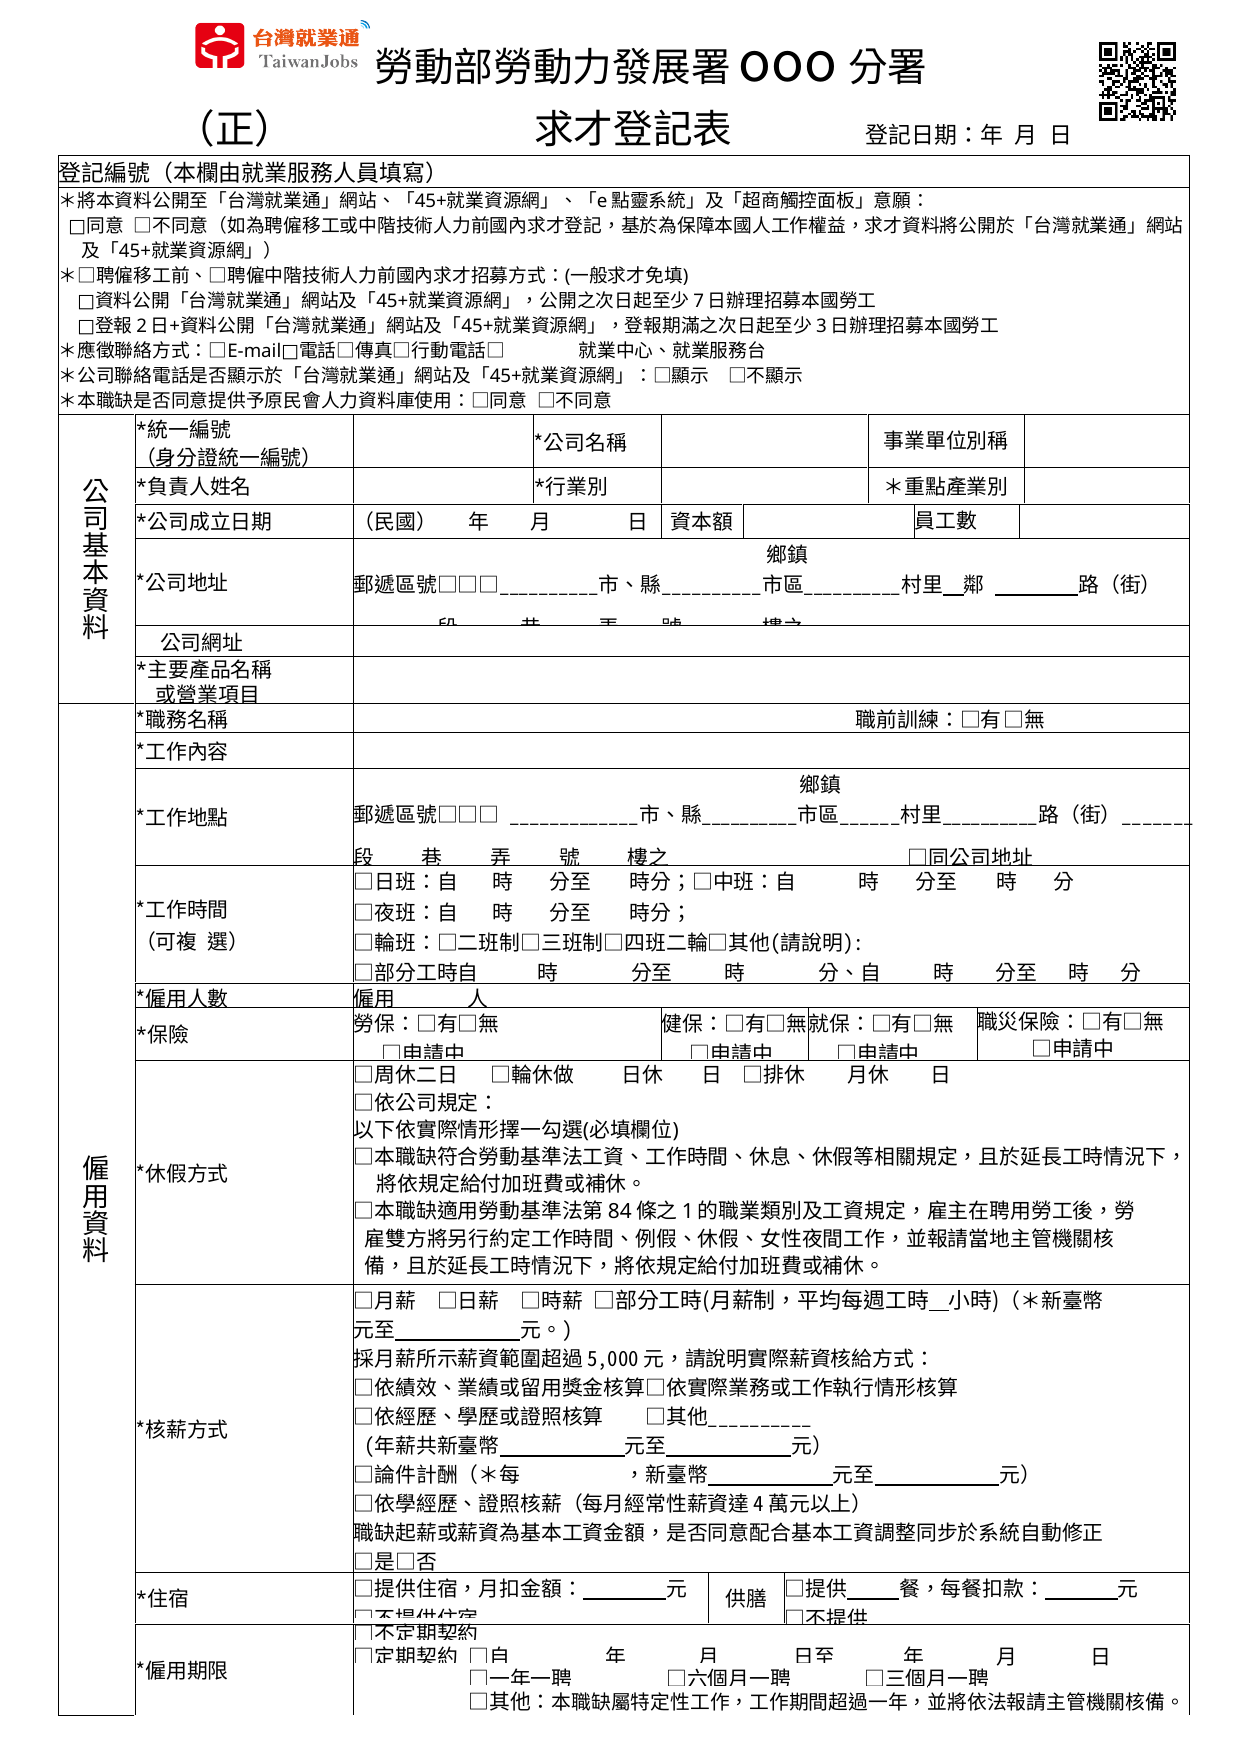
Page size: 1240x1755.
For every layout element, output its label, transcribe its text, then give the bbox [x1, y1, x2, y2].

table_cell *住宿 [136, 1573, 353, 1623]
table_cell 公司網址 [243, 626, 353, 656]
table_cell [354, 626, 1189, 656]
table_cell *公司名稱 [534, 415, 661, 467]
table_cell *公司成立日期 [136, 505, 353, 538]
table_cell 鄉鎮 郵遞區號□□□ 市、縣 市區 村里 路（街） 段 巷 弄 號 樓之 □同公司地址 [354, 769, 1189, 865]
table_cell 資本額 [662, 505, 742, 538]
table_cell □日班：自 時 分至 時分；□中班：自 時 分至 時 分 □夜班：自 時 分至 時分； □輪班：□二班制□三班制□四班二輪□其他(請說明): □部分工時自 時 分至 時 分、自 時 分至 時 分 [692, 866, 1189, 982]
table_cell [354, 657, 1189, 703]
table_cell *工作時間 （可複 選） [136, 866, 353, 982]
table_cell [744, 505, 914, 538]
table_cell [354, 415, 533, 467]
table_cell *核薪方式 [136, 1285, 353, 1572]
table_cell *僱用人數 [228, 984, 353, 1007]
table_cell ＊將本資料公開至「台灣就業通」網站、「45+就業資源網」、「e點靈系統」及「超商觸控面板」意願： □同意 □不同意（如為聘僱移工或中階技術人力前國內求才登記，基於為保障本國人工作權益，求才資料將公開於「台灣就業通」網站及「45+就業資源網」） ＊□聘僱移工前、□聘僱中階技術人力前國內求才招募方式：(一般求才免填) □資料公開「台灣就業通」網站及「45+就業資源網」，公開之次日起至少7日辦理招募本國勞工 □登報2日+資料公開「台灣就業通」網站及「45+就業資源網」，登報期滿之次日起至少3日辦理招募本國勞工 ＊應徵聯絡方式：□E-mail□電話□傳真□行動電話□ 就業中心、就業服務台 ＊公司聯絡電話是否顯示於「台灣就業通」網站及「45+就業資源網」：□顯示 □不顯示 ＊本職缺是否同意提供予原民會人力資料庫使用：□同意 □不同意 [59, 188, 1189, 414]
table_cell 員工數 [915, 505, 1019, 538]
table_cell *保險 [136, 1008, 353, 1060]
table_cell [662, 415, 867, 467]
table_cell [662, 468, 867, 503]
table_cell *休假方式 [136, 1061, 353, 1284]
table_header 登記編號（本欄由就業服務人員填寫） [448, 156, 661, 187]
table_cell 鄉鎮 郵遞區號□□□ 市、縣 市區 村里 鄰 路（街） 段 巷 弄 號 樓之 [354, 539, 1189, 625]
table_cell *公司地址 [136, 539, 353, 625]
subtitle 勞動部勞動力發展署ooo分署 [58, 19, 739, 97]
table_cell 健保：□有□無 □申請中 [662, 1008, 808, 1060]
table_cell [1020, 505, 1189, 538]
table_cell *工作地點 [136, 769, 353, 865]
table_cell *職務名稱 [228, 704, 353, 732]
text （正） 求才登記表 登記日期：年 月 日 [58, 97, 1189, 155]
table_cell [1025, 468, 1189, 503]
table_cell *行業別 [534, 468, 661, 503]
subtitle 勞動部勞動力發展署ooo分署 [848, 93, 1095, 97]
table_cell [1025, 415, 1189, 467]
table_cell 就保：□有□無 □申請中 [809, 1008, 977, 1060]
table_cell □提供住宿，月扣金額： 元 □不提供住宿 [354, 1573, 708, 1623]
table_header [661, 156, 1189, 187]
table_cell *主要產品名稱 或營業項目 [260, 657, 353, 703]
table_cell 僱用資料 [59, 704, 134, 1715]
table_cell 僱用 人 [488, 984, 1189, 1007]
table_cell [354, 733, 1189, 768]
table_cell *僱用期限 [136, 1625, 353, 1715]
table_cell 供膳 [709, 1573, 784, 1623]
table_cell *工作內容 [136, 733, 353, 768]
table_cell 職前訓練：□有 □無 [354, 704, 856, 732]
table_cell 職前訓練：□有 □無 [1045, 704, 1189, 732]
picture [192, 16, 374, 74]
table_cell *負責人姓名 [136, 468, 353, 503]
subtitle 勞動部勞動力發展署ooo分署 [848, 19, 1151, 36]
table_cell 勞保：□有□無 □申請中 [354, 1008, 661, 1060]
table_cell [354, 468, 533, 503]
picture [1095, 40, 1178, 124]
table_cell □周休二日 □輪休做 日休 日 □排休 月休 日 □依公司規定： 以下依實際情形擇一勾選(必填欄位) □本職缺符合勞動基準法工資、工作時間、休息、休假等相關規定，且於延長工時情況下，將依規定給付加班費或補休。 □本職缺適用勞動基準法第84條之1的職業類別及工資規定，雇主在聘用勞工後，勞 雇雙方將另行約定工作時間、例假、休假、女性夜間工作，並報請當地主管機關核 備，且於延長工時情況下，將依規定給付加班費或補休。 [354, 1061, 1189, 1284]
table_cell *統一編號 （身分證統一編號） [231, 415, 353, 467]
table_cell 職災保險：□有□無 □申請中 [978, 1008, 1189, 1060]
table_cell （民國） 年 月 日 [354, 505, 661, 538]
table_cell 公司基本資料 [59, 415, 134, 703]
table_cell 事業單位別稱 [869, 415, 1024, 467]
table_cell □提供 餐，每餐扣款： 元 □不提供 [785, 1573, 1189, 1623]
table_cell ＊重點產業別 [869, 468, 1024, 503]
table_cell 公司網址 [136, 626, 160, 655]
table_cell □不定期契約 □定期契約 □自 年 月 日至 年 月 日 □一年一聘 □六個月一聘 □三個月一聘 □其他：本職缺屬特定性工作，工作期間超過一年，並將依法報請主管機關核備。 [478, 1625, 1189, 1715]
table_cell □月薪 □日薪 □時薪 □部分工時(月薪制，平均每週工時 小時)（＊新臺幣 元至 元。) 採月薪所示薪資範圍超過5,000元，請說明實際薪資核給方式： □依績效、業績或留用獎金核算□依實際業務或工作執行情形核算 □依經歷、學歷或證照核算 □其他__________ (年薪共新臺幣 元至 元） □論件計酬（＊每 ，新臺幣 元至 元） □依學經歷、證照核薪（每月經常性薪資達4萬元以上） 職缺起薪或薪資為基本工資金額，是否同意配合基本工資調整同步於系統自動修正 □是□否 註：雇主招募員工所提供職缺之每月經常性薪資未達新臺幣4萬元者，應公開揭示或告知求職者其薪資範圍。 [437, 1285, 1189, 1572]
